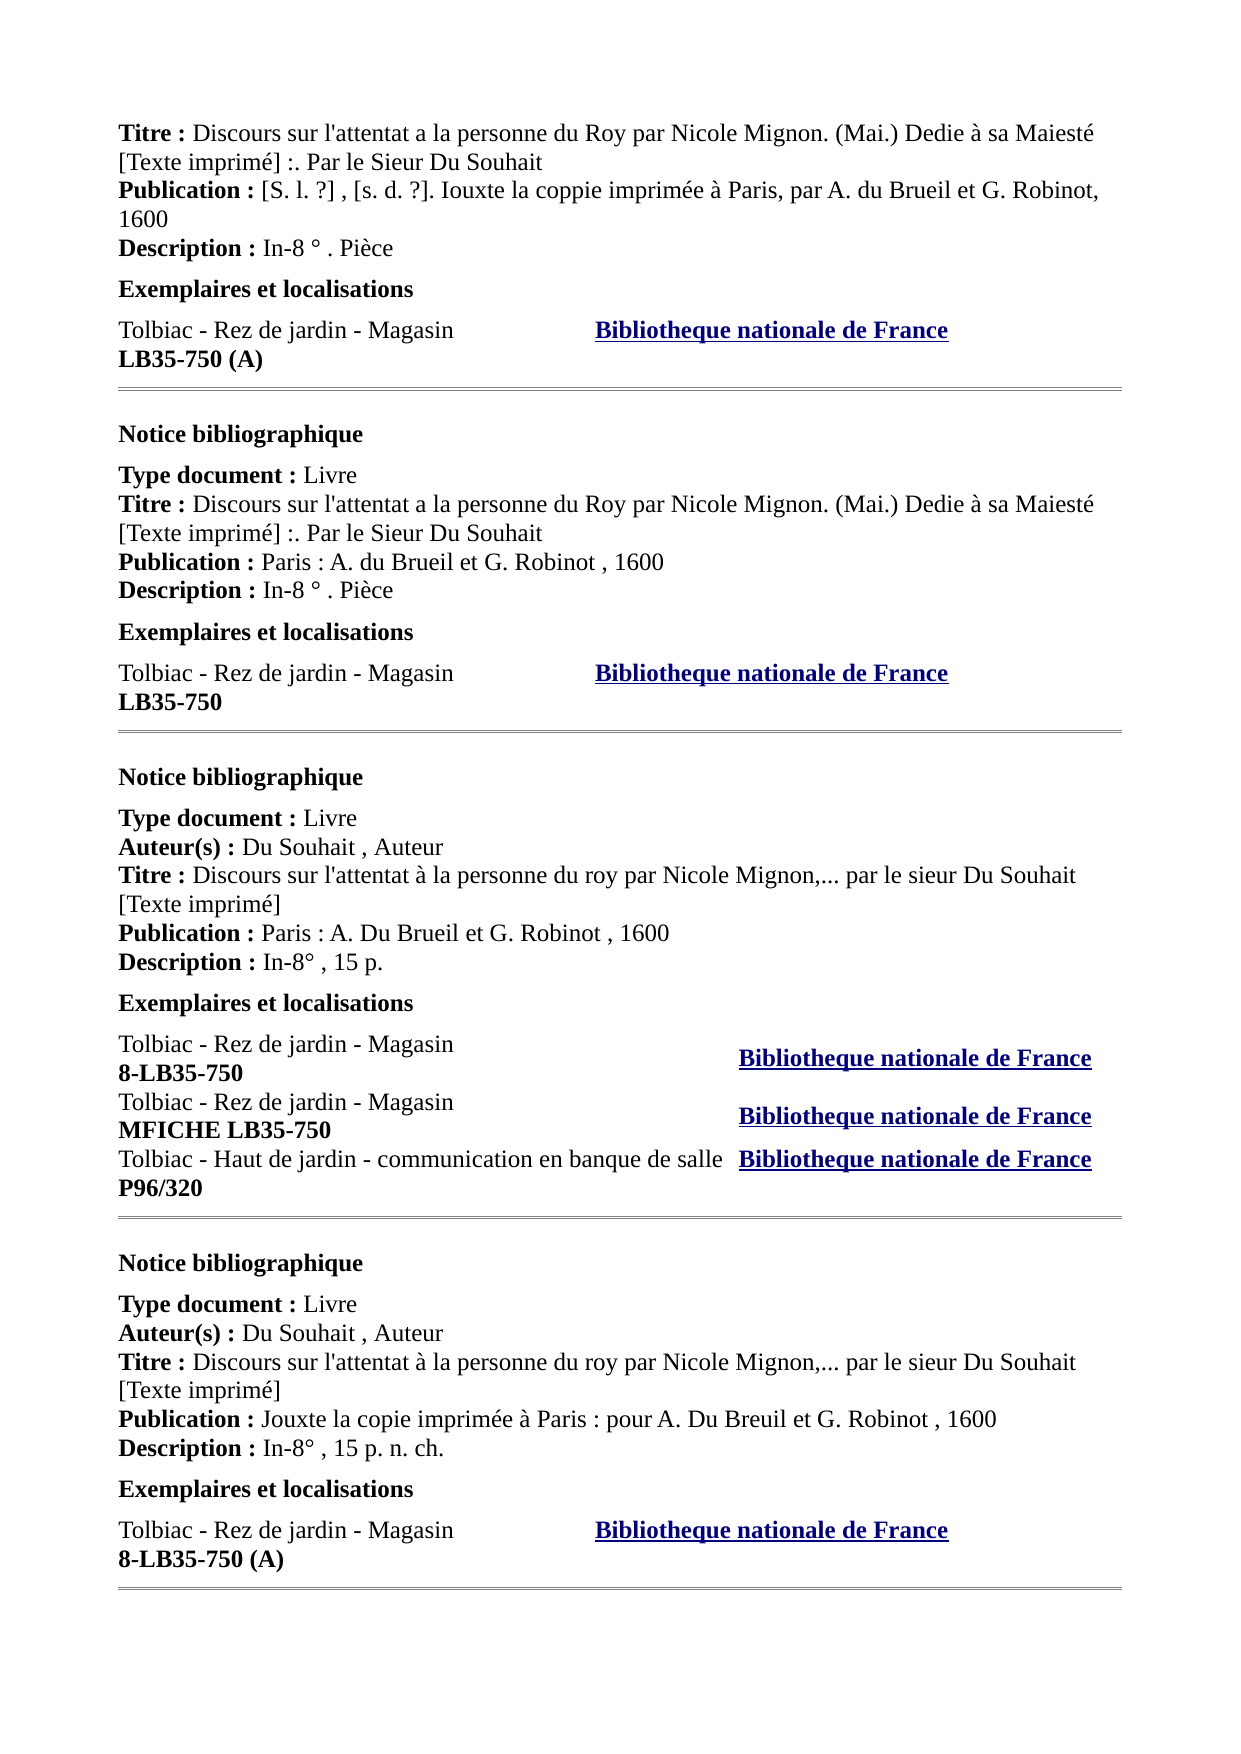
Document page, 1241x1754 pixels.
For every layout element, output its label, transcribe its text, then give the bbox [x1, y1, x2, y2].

text Exemplaires et localisations [118, 1474, 1122, 1503]
table_header Bibliotheque nationale de France [595, 316, 1122, 373]
table_header Tolbiac - Rez de jardin - Magasin LB35-750 (A) [118, 316, 595, 373]
text Notice bibliographique [118, 762, 1122, 790]
table_header Tolbiac - Rez de jardin - Magasin 8-LB35-750 [118, 1029, 738, 1087]
table_cell Tolbiac - Haut de jardin - communication en banque de salle P96/320 [118, 1144, 738, 1202]
table_header Tolbiac - Rez de jardin - Magasin 8-LB35-750 (A) [118, 1515, 595, 1573]
table_header Bibliotheque nationale de France [738, 1029, 1122, 1087]
table_header Tolbiac - Rez de jardin - Magasin LB35-750 [118, 658, 595, 716]
table_header Bibliotheque nationale de France [595, 1515, 1122, 1573]
table_cell Bibliotheque nationale de France [738, 1087, 1122, 1144]
table_header Bibliotheque nationale de France [595, 658, 1122, 716]
text Exemplaires et localisations [118, 988, 1122, 1017]
text Notice bibliographique [118, 1248, 1122, 1277]
text Type document : Livre Titre : Discours sur l'attentat a la personne du Roy par Nicole Mignon. (Mai.) Dedie à sa Maiesté [Texte imprimé] :. Par le Sieur Du Souhait Publication : Paris : A. du Brueil et G. Robinot , 1600 Description : In-8 ° . Pièce [118, 461, 1122, 604]
text Type document : Livre Auteur(s) : Du Souhait , Auteur Titre : Discours sur l'attentat à la personne du roy par Nicole Mignon,... par le sieur Du Souhait [Texte imprimé] Publication : Jouxte la copie imprimée à Paris : pour A. Du Breuil et G. Robinot , 1600 Description : In-8° , 15 p. n. ch. [118, 1289, 1122, 1462]
table_cell Bibliotheque nationale de France [738, 1144, 1122, 1202]
text Notice bibliographique [118, 419, 1122, 448]
text Exemplaires et localisations [118, 274, 1122, 303]
text Titre : Discours sur l'attentat a la personne du Roy par Nicole Mignon. (Mai.) Dedie à sa Maiesté [Texte imprimé] :. Par le Sieur Du Souhait Publication : [S. l. ?] , [s. d. ?]. Iouxte la coppie imprimée à Paris, par A. du Brueil et G. Robinot, 1600 Description : In-8 ° . Pièce [118, 118, 1122, 262]
table_cell Tolbiac - Rez de jardin - Magasin MFICHE LB35-750 [118, 1087, 738, 1144]
text Exemplaires et localisations [118, 617, 1122, 646]
text Type document : Livre Auteur(s) : Du Souhait , Auteur Titre : Discours sur l'attentat à la personne du roy par Nicole Mignon,... par le sieur Du Souhait [Texte imprimé] Publication : Paris : A. Du Brueil et G. Robinot , 1600 Description : In-8° , 15 p. [118, 803, 1122, 975]
